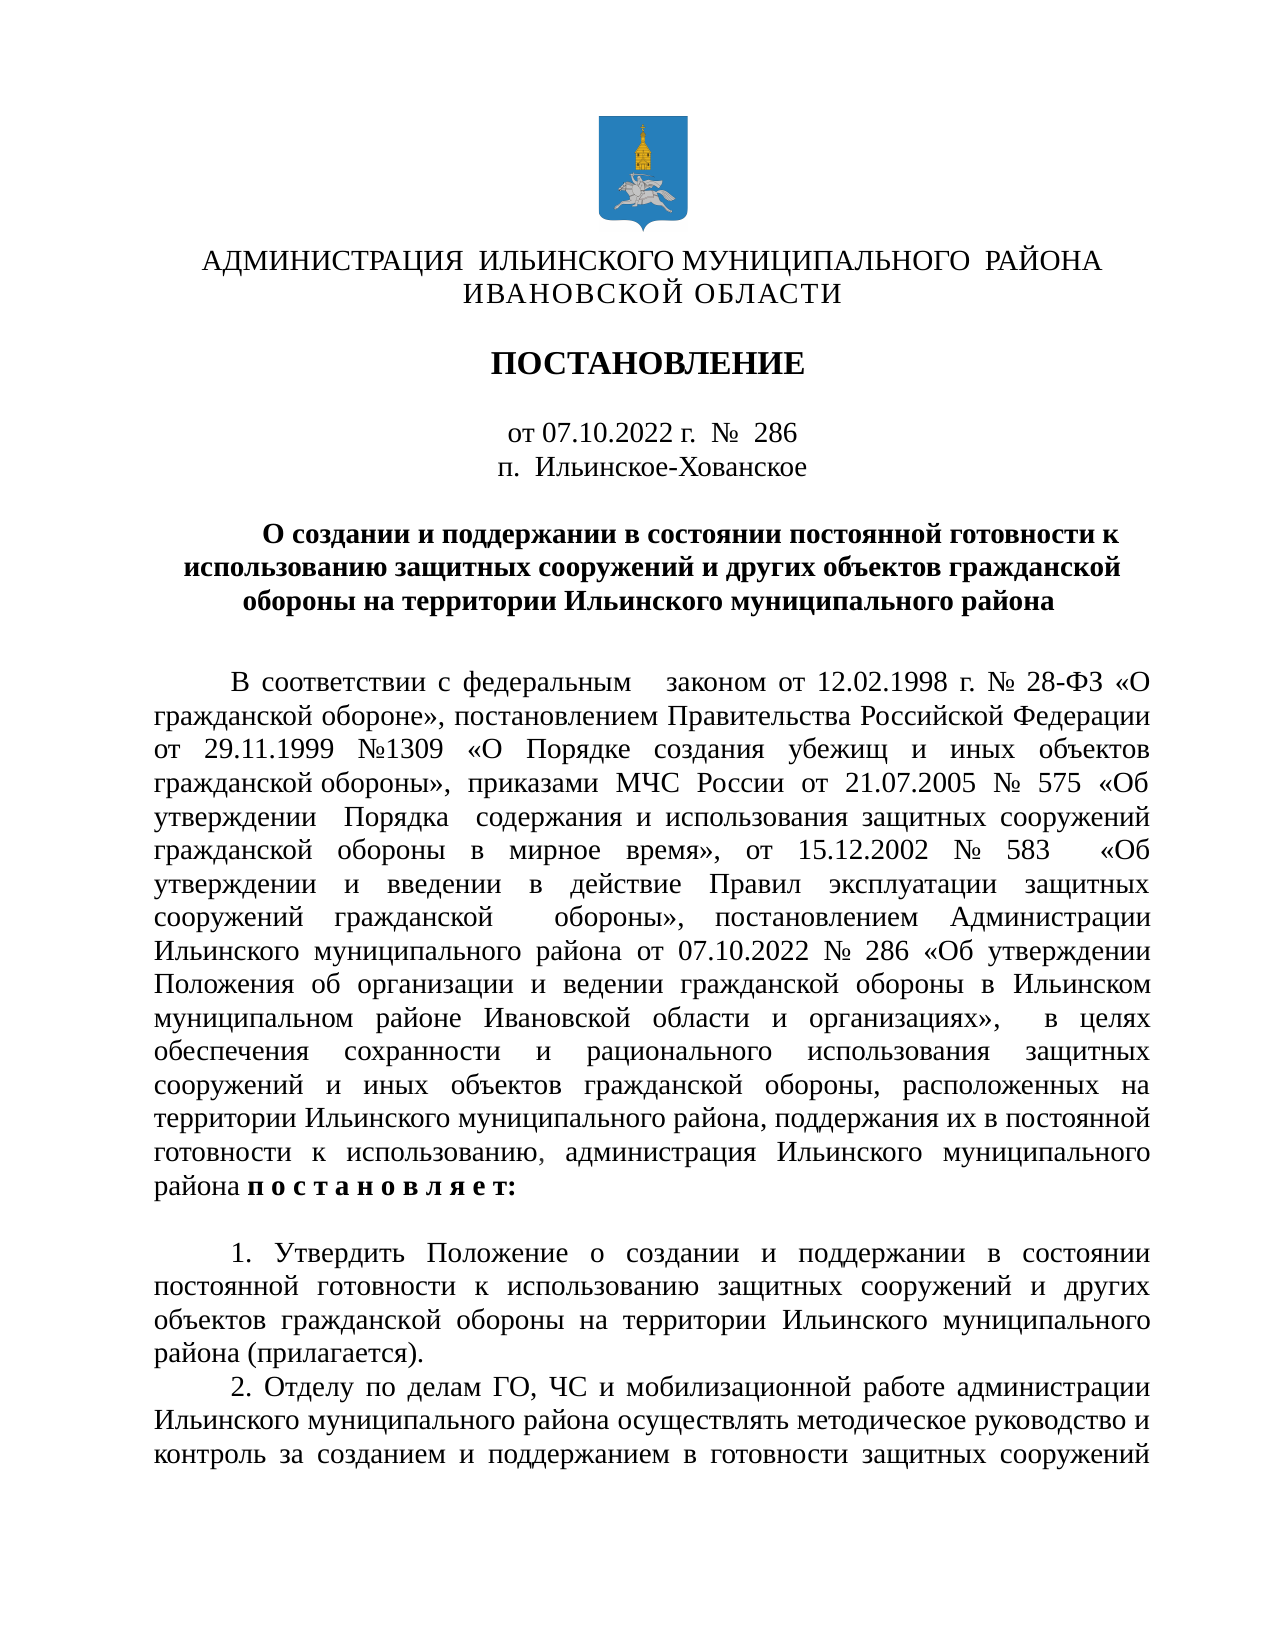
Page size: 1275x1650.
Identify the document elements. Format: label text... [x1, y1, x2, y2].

text О создании и поддержании в состоянии постоянной готовности к использованию защитных сооружений и других объектов гражданской обороны на территории Ильинского муниципального района [153, 516, 1151, 616]
text В соответствии с федеральным законом от 12.02.1998 г. № 28-ФЗ «О гражданской обороне», постановлением Правительства Российской Федерации от 29.11.1999 №1309 «О Порядке создания убежищ и иных объектов гражданской обороны», приказами МЧС России от 21.07.2005 № 575 «Об утверждении Порядка содержания и использования защитных сооружений гражданской обороны в мирное время», от 15.12.2002 № 583 «Об утверждении и введении в действие Правил эксплуатации защитных сооружений гражданской обороны», постановлением Администрации Ильинского муниципального района от 07.10.2022 № 286 «Об утверждении Положения об организации и ведении гражданской обороны в Ильинском муниципальном районе Ивановской области и организациях», в целях обеспечения сохранности и рационального использования защитных сооружений и иных объектов гражданской обороны, расположенных на территории Ильинского муниципального района, поддержания их в постоянной готовности к использованию, администрация Ильинского муниципального района п о с т а н о в л я е т: [153, 664, 1151, 1201]
text 1. Утвердить Положение о создании и поддержании в состоянии постоянной готовности к использованию защитных сооружений и других объектов гражданской обороны на территории Ильинского муниципального района (прилагается). [153, 1235, 1151, 1369]
subtitle от 07.10.2022 г. № 286 [153, 415, 1151, 449]
subtitle п. Ильинское-Хованское [153, 449, 1151, 482]
text АДМИНИСТРАЦИЯ ИЛЬИНСКОГО МУНИЦИПАЛЬНОГО РАЙОНА ИВАНОВСКОЙ ОБЛАСТИ [153, 243, 1151, 310]
picture [599, 116, 688, 232]
text 2. Отделу по делам ГО, ЧС и мобилизационной работе администрации Ильинского муниципального района осуществлять методическое руководство и контроль за созданием и поддержанием в готовности защитных сооружений [153, 1369, 1151, 1469]
subtitle ПОСТАНОВЛЕНИЕ [153, 343, 1151, 382]
